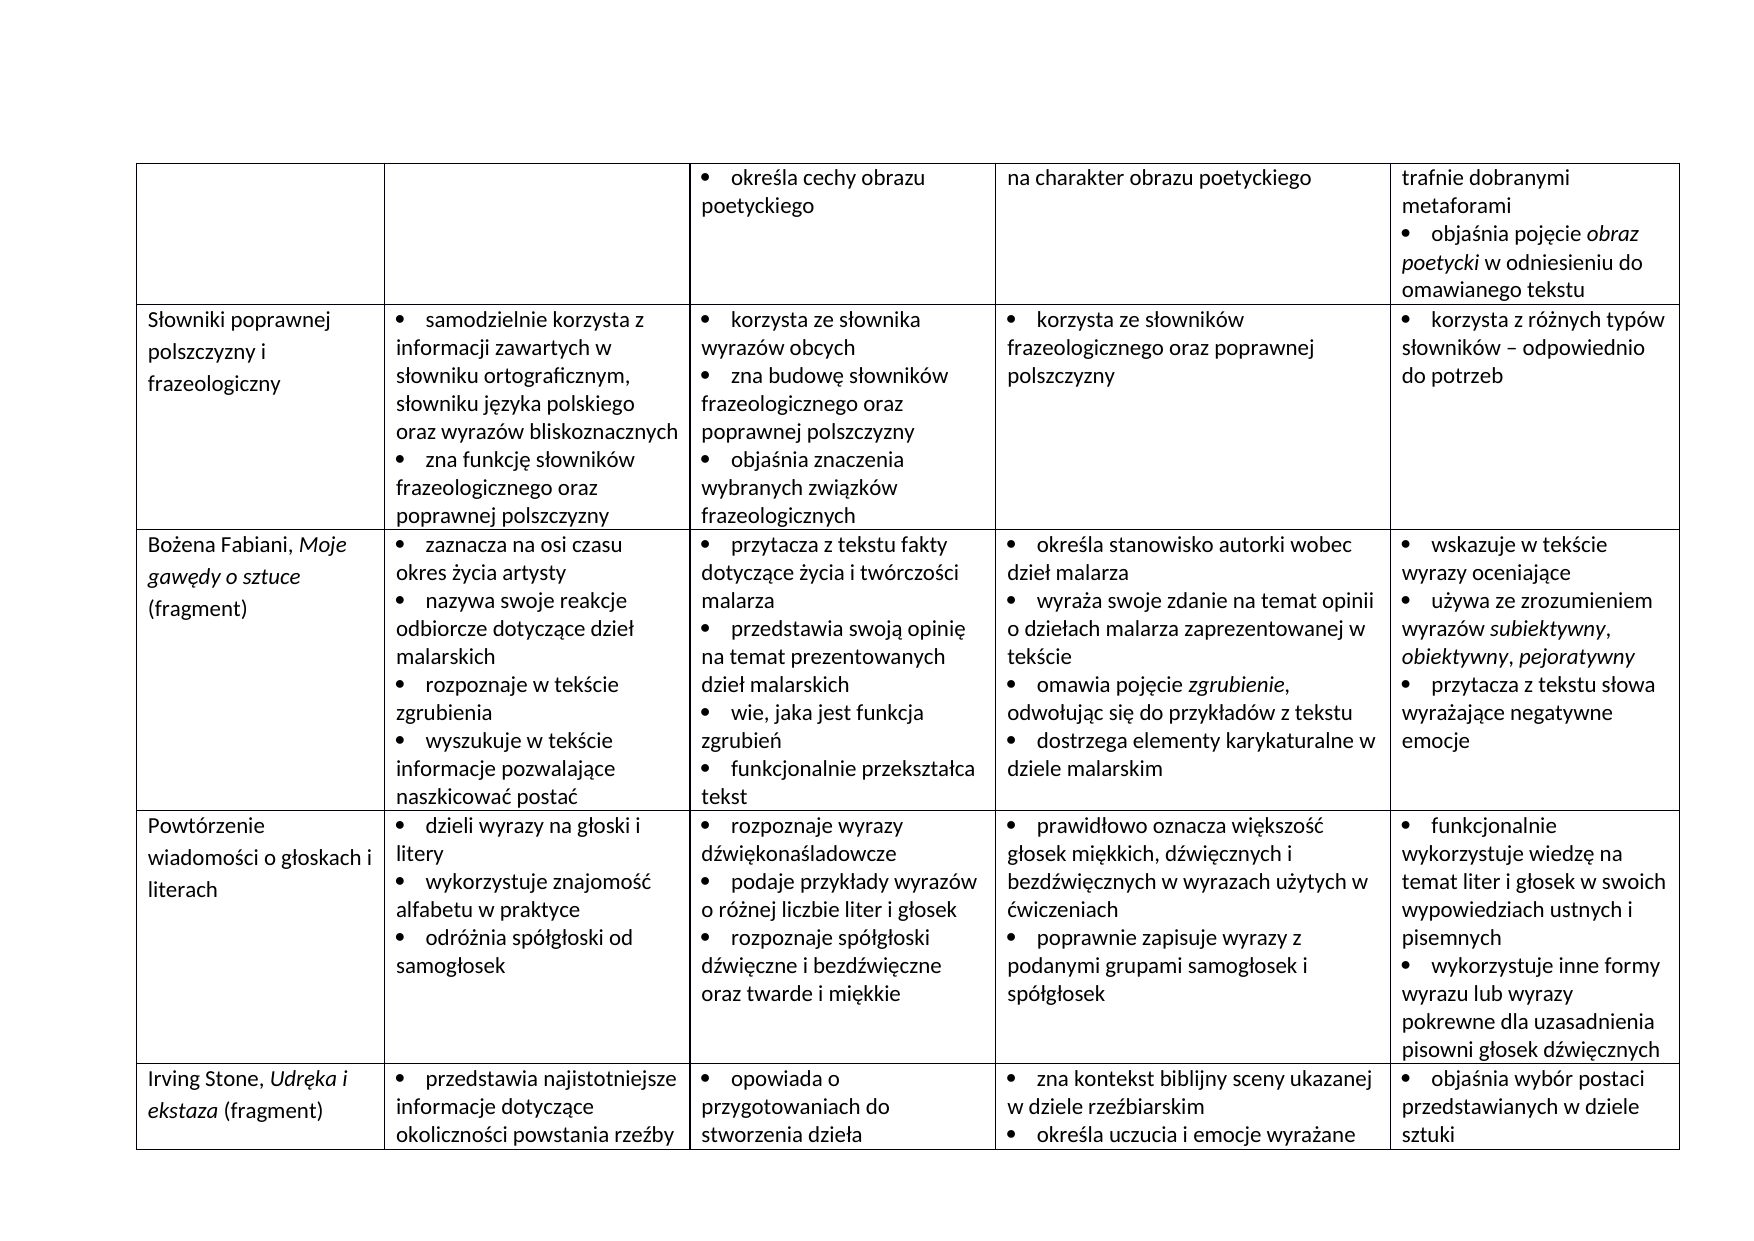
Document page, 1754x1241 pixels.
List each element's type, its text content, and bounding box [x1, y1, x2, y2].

table_cell Irving Stone, Udręka i ekstaza (fragment) [137, 1064, 384, 1148]
table_cell objaśnia wybór postaci przedstawianych w dziele sztuki określa cele przyświecające artyście w pracy nad pietą wyjaśnia różnice między rzeźbą i malarstwem [1391, 1064, 1679, 1148]
table_cell [385, 164, 689, 304]
table_cell korzysta z różnych typów słowników – odpowiednio do potrzeb [1391, 305, 1679, 529]
table_cell na charakter obrazu poetyckiego [996, 164, 1390, 304]
table_cell zna kontekst biblijny sceny ukazanej w dziele rzeźbiarskim określa uczucia i emocje wyrażane [996, 1064, 1390, 1148]
table_cell prawidłowo oznacza większość głosek miękkich, dźwięcznych i bezdźwięcznych w wyrazach użytych w ćwiczeniach poprawnie zapisuje wyrazy z podanymi grupami samogłosek i spółgłosek [996, 811, 1390, 1063]
table_cell Słowniki poprawnej polszczyzny i frazeologiczny [137, 305, 384, 529]
table_cell dzieli wyrazy na głoski i litery wykorzystuje znajomość alfabetu w praktyce odróżnia spółgłoski od samogłosek [385, 811, 689, 1063]
table_cell korzysta ze słowników frazeologicznego oraz poprawnej polszczyzny [996, 305, 1390, 529]
table_cell rozpoznaje wyrazy dźwiękonaśladowcze podaje przykłady wyrazów o różnej liczbie liter i głosek rozpoznaje spółgłoski dźwięczne i bezdźwięczne oraz twarde i miękkie [691, 811, 995, 1063]
table_cell określa stanowisko autorki wobec dzieł malarza wyraża swoje zdanie na temat opinii o dziełach malarza zaprezentowanej w tekście omawia pojęcie zgrubienie, odwołując się do przykładów z tekstu dostrzega elementy karykaturalne w dziele malarskim [996, 530, 1390, 810]
table_cell trafnie dobranymi metaforami objaśnia pojęcie obraz poetycki w odniesieniu do omawianego tekstu [1391, 164, 1679, 304]
table_cell wskazuje w tekście wyrazy oceniające używa ze zrozumieniem wyrazów subiektywny, obiektywny, pejoratywny przytacza z tekstu słowa wyrażające negatywne emocje [1391, 530, 1679, 810]
table_cell przytacza z tekstu fakty dotyczące życia i twórczości malarza przedstawia swoją opinię na temat prezentowanych dzieł malarskich wie, jaka jest funkcja zgrubień funkcjonalnie przekształca tekst [691, 530, 995, 810]
table_cell funkcjonalnie wykorzystuje wiedzę na temat liter i głosek w swoich wypowiedziach ustnych i pisemnych wykorzystuje inne formy wyrazu lub wyrazy pokrewne dla uzasadnienia pisowni głosek dźwięcznych [1391, 811, 1679, 1063]
table_cell Powtórzenie wiadomości o głoskach i literach [137, 811, 384, 1063]
table_cell [137, 164, 384, 304]
table_cell przedstawia najistotniejsze informacje dotyczące okoliczności powstania rzeźby [385, 1064, 689, 1148]
table_cell zaznacza na osi czasu okres życia artysty nazywa swoje reakcje odbiorcze dotyczące dzieł malarskich rozpoznaje w tekście zgrubienia wyszukuje w tekście informacje pozwalające naszkicować postać [385, 530, 689, 810]
table_cell samodzielnie korzysta z informacji zawartych w słowniku ortograficznym, słowniku języka polskiego oraz wyrazów bliskoznacznych zna funkcję słowników frazeologicznego oraz poprawnej polszczyzny [385, 305, 689, 529]
table_cell wymienia elementy krajobrazu z wiersza wskazuje przenośnie mające charakter ożywienia określa cechy obrazu poetyckiego [691, 164, 995, 304]
table_cell opowiada o przygotowaniach do stworzenia dzieła opisuje postacie wyrzeźbione przez artystę zna pojęcie powieść biograficzna [691, 1064, 995, 1148]
table_cell Bożena Fabiani, Moje gawędy o sztuce (fragment) [137, 530, 384, 810]
table_cell korzysta ze słownika wyrazów obcych zna budowę słowników frazeologicznego oraz poprawnej polszczyzny objaśnia znaczenia wybranych związków frazeologicznych [691, 305, 995, 529]
